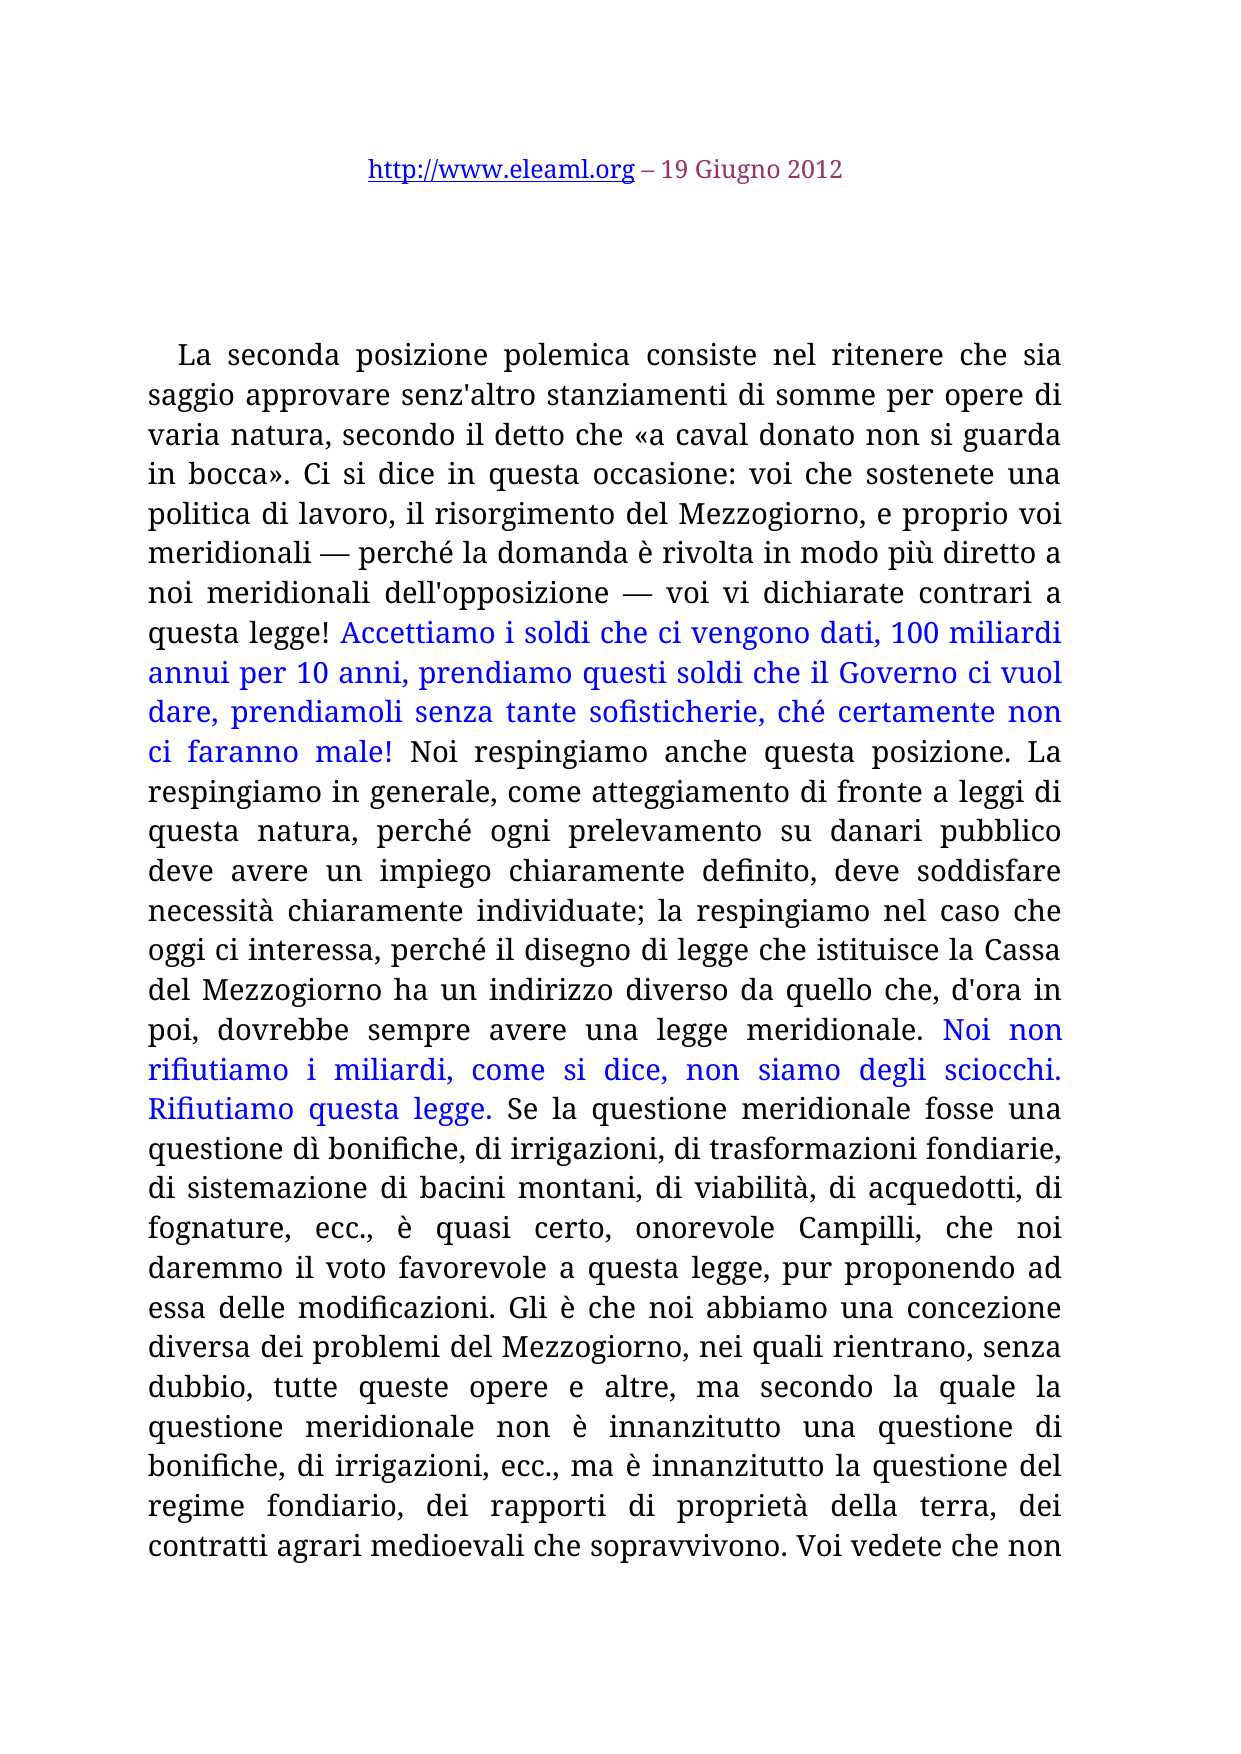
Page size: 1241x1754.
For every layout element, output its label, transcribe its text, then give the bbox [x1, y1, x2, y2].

text La seconda posizione polemica consiste nel ritenere che sia saggio approvare senz'altro stanziamenti di somme per opere di varia natura, secondo il detto che «a caval donato non si guarda in bocca». Ci si dice in questa occasione: voi che sostenete una politica di lavoro, il risorgimento del Mezzogiorno, e proprio voi meridionali — perché la domanda è rivolta in modo più diretto a noi meridionali dell'opposizione — voi vi dichiarate contrari a questa legge! Accettiamo i soldi che ci vengono dati, 100 miliardi annui per 10 anni, prendiamo questi soldi che il Governo ci vuol dare, prendiamoli senza tante sofisticherie, ché certamente non ci faranno male! Noi respingiamo anche questa posizione. La respingiamo in generale, come atteggiamento di fronte a leggi di questa natura, perché ogni prelevamento su danari pubblico deve avere un impiego chiaramente definito, deve soddisfare necessità chiaramente individuate; la respingiamo nel caso che oggi ci interessa, perché il disegno di legge che istituisce la Cassa del Mezzogiorno ha un indirizzo diverso da quello che, d'ora in poi, dovrebbe sempre avere una legge meridionale. Noi non rifiutiamo i miliardi, come si dice, non siamo degli sciocchi. Rifiutiamo questa legge. Se la questione meridionale fosse una questione dì bonifiche, di irrigazioni, di trasformazioni fondiarie, di sistemazione di bacini montani, di viabilità, di acquedotti, di fognature, ecc., è quasi certo, onorevole Campilli, che noi daremmo il voto favorevole a questa legge, pur proponendo ad essa delle modificazioni. Gli è che noi abbiamo una concezione diversa dei problemi del Mezzogiorno, nei quali rientrano, senza dubbio, tutte queste opere e altre, ma secondo la quale la questione meridionale non è innanzitutto una questione di bonifiche, di irrigazioni, ecc., ma è innanzitutto la questione del regime fondiario, dei rapporti di proprietà della terra, dei contratti agrari medioevali che sopravvivono. Voi vedete che non [148, 334, 1063, 1565]
